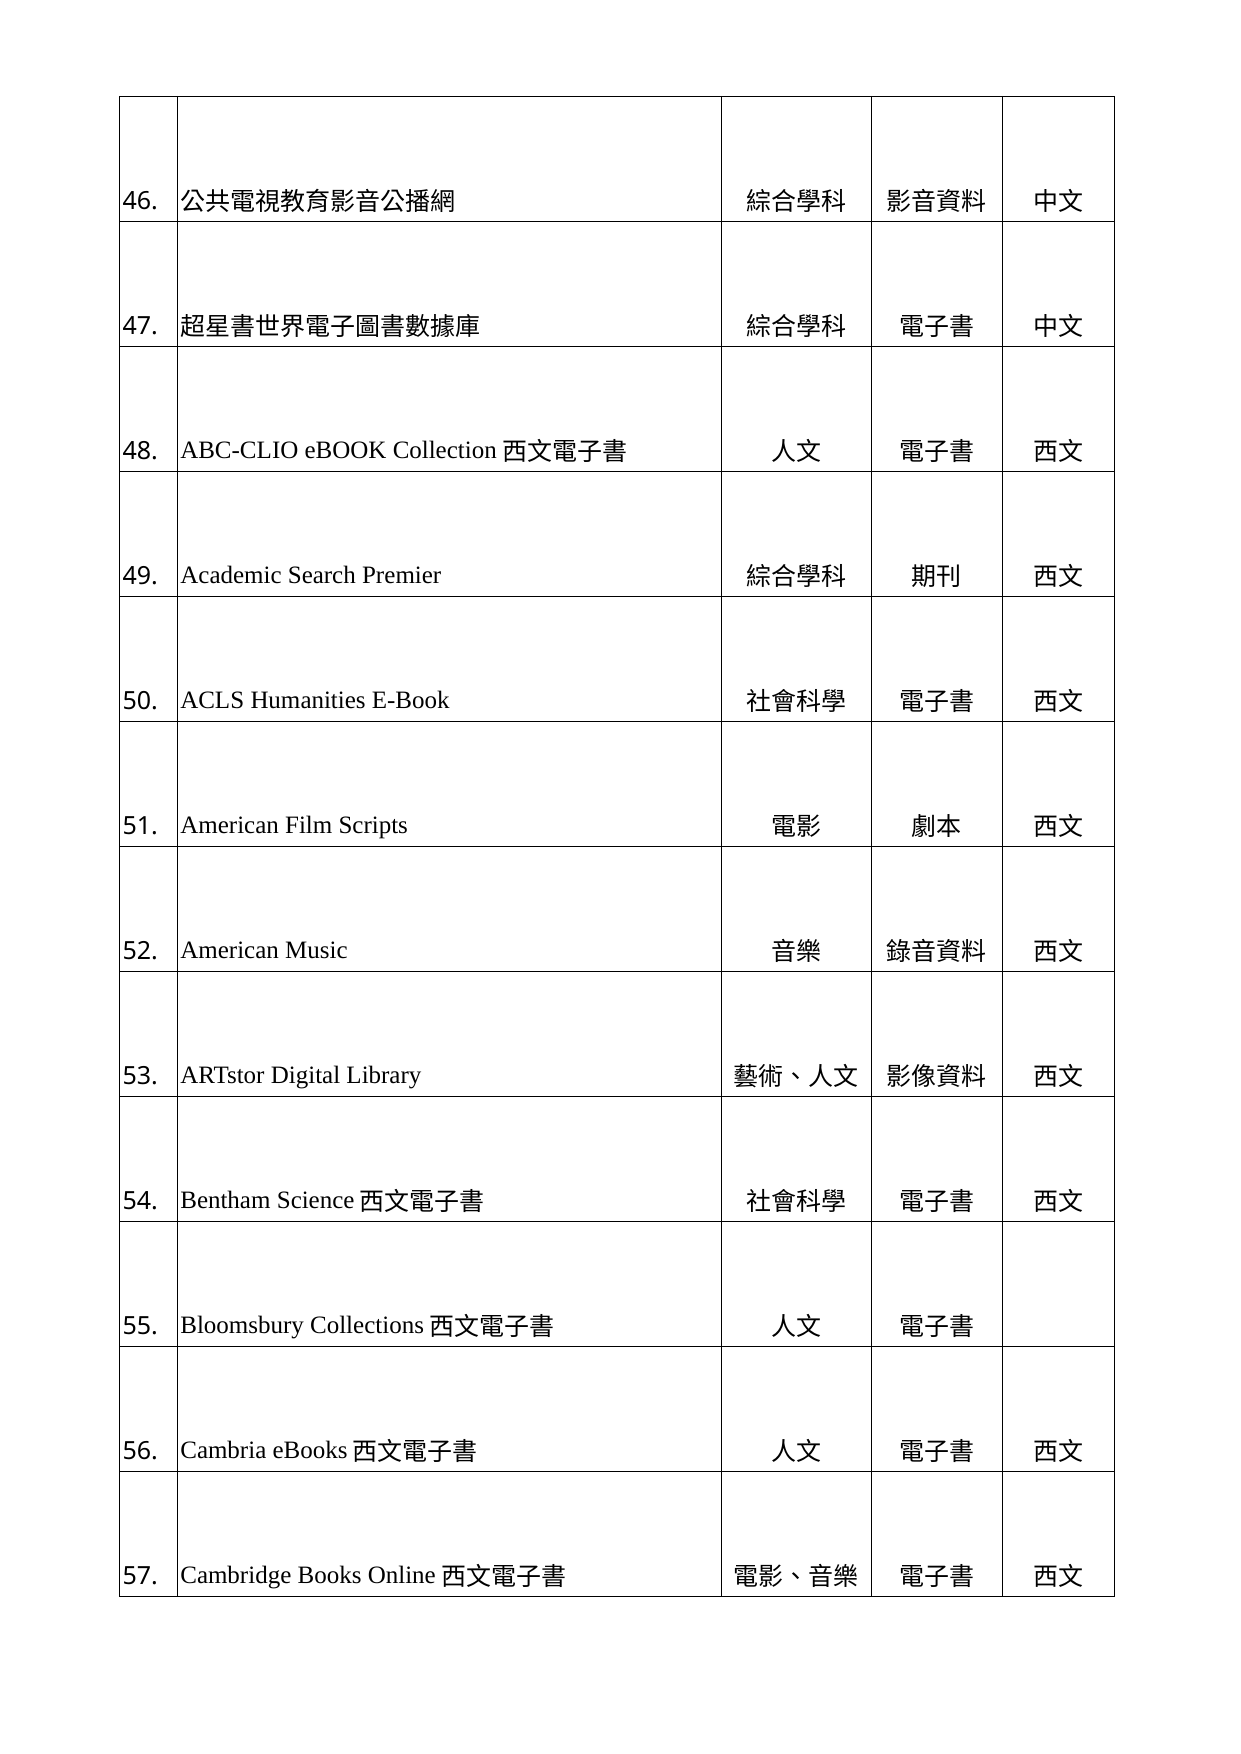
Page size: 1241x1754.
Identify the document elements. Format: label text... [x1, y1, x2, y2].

table_cell 電影、音樂 [722, 1472, 871, 1596]
table_cell 綜合學科 [722, 97, 871, 221]
table_cell [120, 1347, 177, 1471]
table_cell Academic Search Premier [178, 472, 721, 596]
table_cell American Film Scripts [178, 722, 721, 846]
table_cell [120, 222, 177, 346]
table_cell 期刊 [872, 472, 1002, 596]
table_cell 西文 [1003, 722, 1114, 846]
table_cell 中文 [1003, 97, 1114, 221]
table_cell 電子書 [872, 1347, 1002, 1471]
table_cell [1003, 1222, 1114, 1346]
table_cell ACLS Humanities E-Book [178, 597, 721, 721]
table_cell 電子書 [872, 1222, 1002, 1346]
table_cell 西文 [1003, 1472, 1114, 1596]
table_cell 人文 [722, 347, 871, 471]
table_cell [120, 972, 177, 1096]
table_cell 藝術、人文 [722, 972, 871, 1096]
table_cell 電子書 [872, 222, 1002, 346]
table_cell 錄音資料 [872, 847, 1002, 971]
table_cell ARTstor Digital Library [178, 972, 721, 1096]
table_cell 電子書 [872, 597, 1002, 721]
table_cell 電子書 [872, 347, 1002, 471]
table_cell [120, 1097, 177, 1221]
table_cell 西文 [1003, 347, 1114, 471]
table_cell [120, 847, 177, 971]
table_cell 西文 [1003, 597, 1114, 721]
table_cell American Music [178, 847, 721, 971]
table_cell [120, 1222, 177, 1346]
table_cell 西文 [1003, 1097, 1114, 1221]
table_cell 西文 [1003, 472, 1114, 596]
table_cell 影音資料 [872, 97, 1002, 221]
table_cell 超星書世界電子圖書數據庫 [178, 222, 721, 346]
table_cell 西文 [1003, 847, 1114, 971]
table_cell Cambria eBooks西文電子書 [178, 1347, 721, 1471]
table_cell [120, 597, 177, 721]
table_cell [120, 472, 177, 596]
table_cell 西文 [1003, 972, 1114, 1096]
table_cell Bloomsbury Collections西文電子書 [178, 1222, 721, 1346]
table_cell Cambridge Books Online西文電子書 [178, 1472, 721, 1596]
table_cell 音樂 [722, 847, 871, 971]
table_cell 人文 [722, 1347, 871, 1471]
table_cell 人文 [722, 1222, 871, 1346]
table_cell 公共電視教育影音公播網 [178, 97, 721, 221]
table_cell 劇本 [872, 722, 1002, 846]
table_cell 電子書 [872, 1097, 1002, 1221]
table_cell 社會科學 [722, 1097, 871, 1221]
table_cell [120, 347, 177, 471]
table_cell [120, 722, 177, 846]
table_cell 影像資料 [872, 972, 1002, 1096]
table_cell [120, 1472, 177, 1596]
table_cell 電影 [722, 722, 871, 846]
table_cell Bentham Science西文電子書 [178, 1097, 721, 1221]
table_cell 西文 [1003, 1347, 1114, 1471]
table_cell 社會科學 [722, 597, 871, 721]
table_cell [120, 97, 177, 221]
table_cell ABC-CLIO eBOOK Collection西文電子書 [178, 347, 721, 471]
table_cell 中文 [1003, 222, 1114, 346]
table_cell 電子書 [872, 1472, 1002, 1596]
table_cell 綜合學科 [722, 222, 871, 346]
table_cell 綜合學科 [722, 472, 871, 596]
